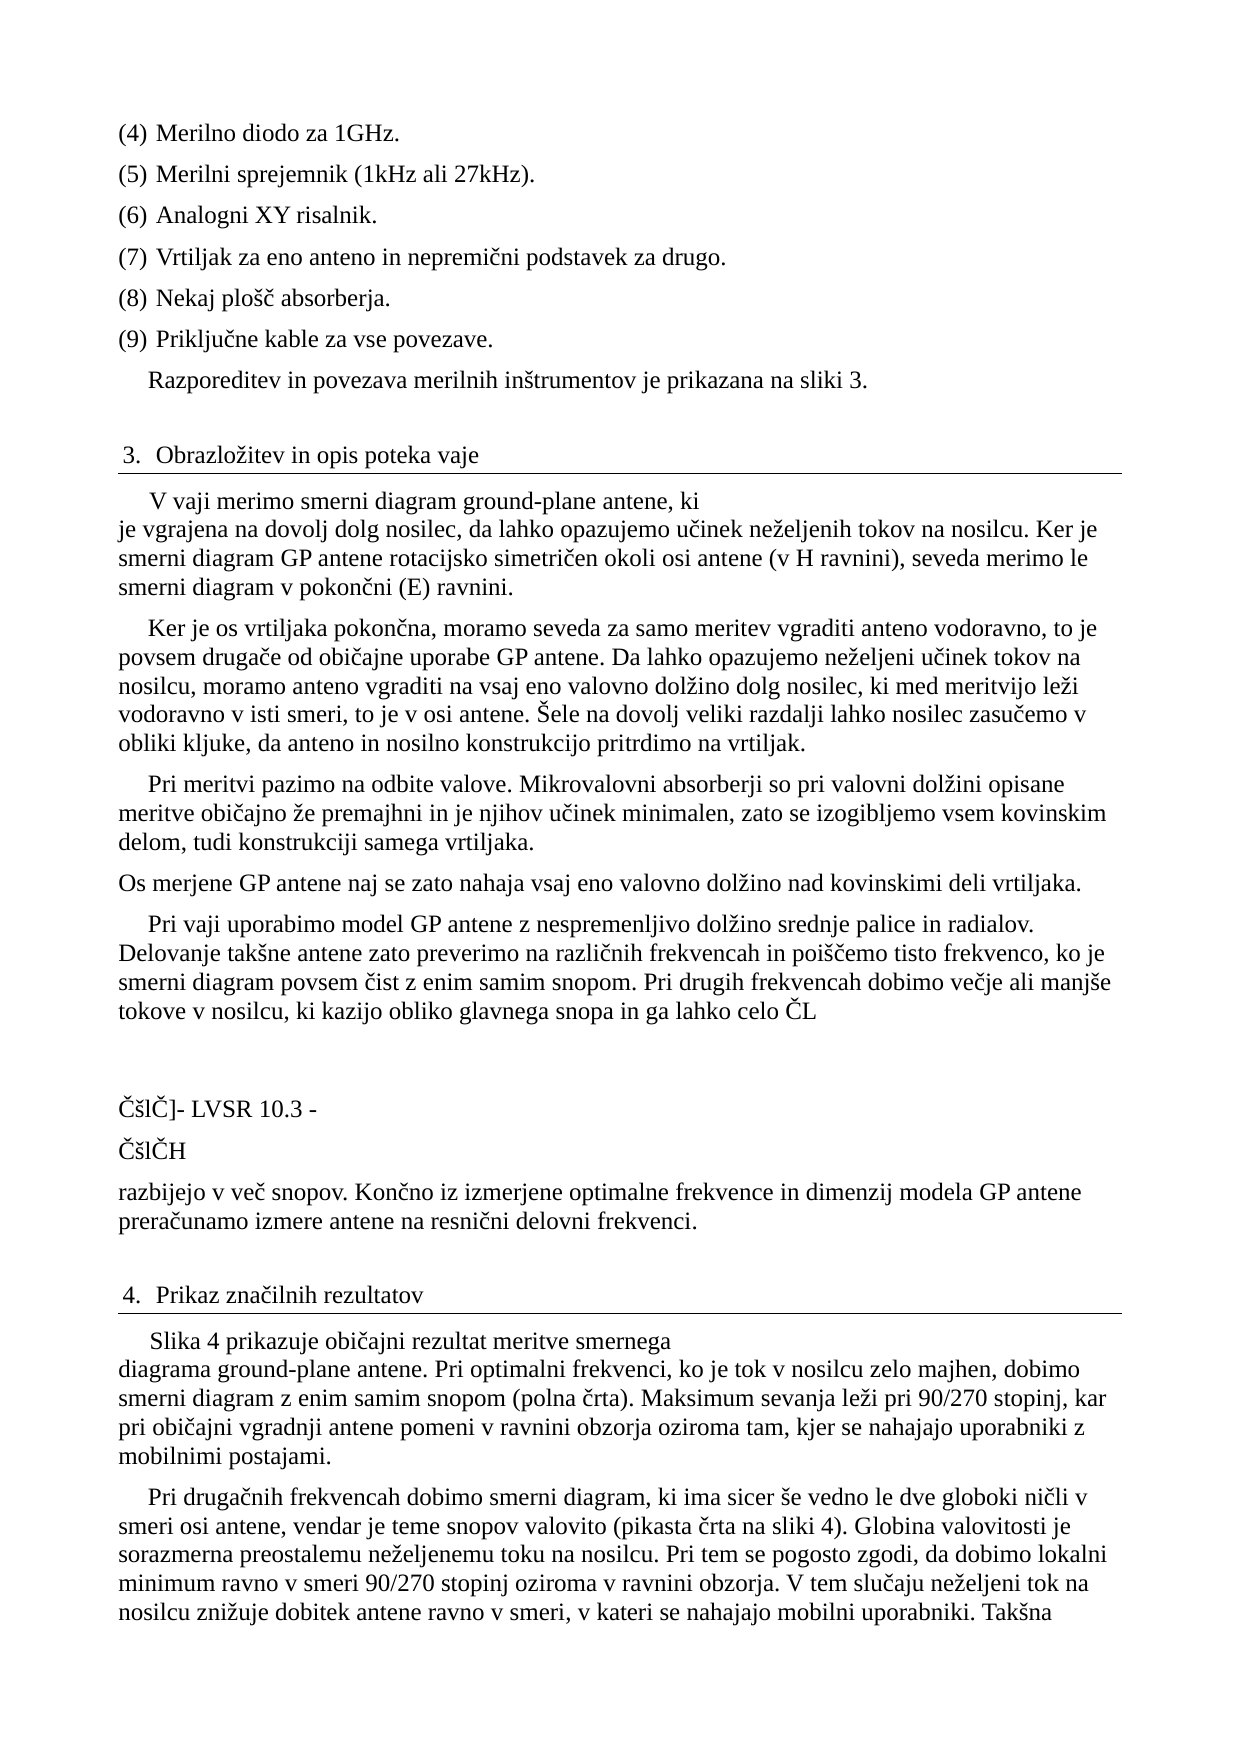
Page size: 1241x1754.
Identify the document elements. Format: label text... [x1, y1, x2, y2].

text Pri vaji uporabimo model GP antene z nespremenljivo dolžino srednje palice in radialov. Delovanje takšne antene zato preverimo na različnih frekvencah in poiščemo tisto frekvenco, ko je smerni diagram povsem čist z enim samim snopom. Pri drugih frekvencah dobimo večje ali manjše tokove v nosilcu, ki kazijo obliko glavnega snopa in ga lahko celo ČL [118, 909, 1122, 1024]
text ČšlČH [118, 1136, 1122, 1164]
text V vaji merimo smerni diagram ground-plane antene, ki [118, 486, 1122, 514]
text Ker je os vrtiljaka pokončna, moramo seveda za samo meritev vgraditi anteno vodoravno, to je povsem drugače od običajne uporabe GP antene. Da lahko opazujemo neželjeni učinek tokov na nosilcu, moramo anteno vgraditi na vsaj eno valovno dolžino dolg nosilec, ki med meritvijo leži vodoravno v isti smeri, to je v osi antene. Šele na dovolj veliki razdalji lahko nosilec zasučemo v obliki kljuke, da anteno in nosilno konstrukcijo pritrdimo na vrtiljak. [118, 613, 1122, 757]
text Slika 4 prikazuje običajni rezultat meritve smernega [118, 1326, 1122, 1354]
text diagrama ground-plane antene. Pri optimalni frekvenci, ko je tok v nosilcu zelo majhen, dobimo smerni diagram z enim samim snopom (polna črta). Maksimum sevanja leži pri 90/270 stopinj, kar pri običajni vgradnji antene pomeni v ravnini obzorja oziroma tam, kjer se nahajajo uporabniki z mobilnimi postajami. [118, 1354, 1122, 1469]
text razbijejo v več snopov. Končno iz izmerjene optimalne frekvence in dimenzij modela GP antene preračunamo izmere antene na resnični delovni frekvenci. [118, 1177, 1122, 1234]
text 4. Prikaz značilnih rezultatov [118, 1276, 1122, 1313]
text Razporeditev in povezava merilnih inštrumentov je prikazana na sliki 3. [118, 366, 1122, 394]
text (6) Analogni XY risalnik. [118, 201, 1122, 229]
text (9) Priključne kable za vse povezave. [118, 324, 1122, 353]
text Os merjene GP antene naj se zato nahaja vsaj eno valovno dolžino nad kovinskimi deli vrtiljaka. [118, 868, 1122, 897]
text Pri drugačnih frekvencah dobimo smerni diagram, ki ima sicer še vedno le dve globoki ničli v smeri osi antene, vendar je teme snopov valovito (pikasta črta na sliki 4). Globina valovitosti je sorazmerna preostalemu neželjenemu toku na nosilcu. Pri tem se pogosto zgodi, da dobimo lokalni minimum ravno v smeri 90/270 stopinj oziroma v ravnini obzorja. V tem slučaju neželjeni tok na nosilcu znižuje dobitek antene ravno v smeri, v kateri se nahajajo mobilni uporabniki. Takšna [118, 1482, 1122, 1626]
text je vgrajena na dovolj dolg nosilec, da lahko opazujemo učinek neželjenih tokov na nosilcu. Ker je smerni diagram GP antene rotacijsko simetričen okoli osi antene (v H ravnini), seveda merimo le smerni diagram v pokončni (E) ravnini. [118, 514, 1122, 601]
text (5) Merilni sprejemnik (1kHz ali 27kHz). [118, 159, 1122, 188]
text ČšlČ]- LVSR 10.3 - [118, 1094, 1122, 1123]
text (4) Merilno diodo za 1GHz. [118, 118, 1122, 147]
text Pri meritvi pazimo na odbite valove. Mikrovalovni absorberji so pri valovni dolžini opisane meritve običajno že premajhni in je njihov učinek minimalen, zato se izogibljemo vsem kovinskim delom, tudi konstrukciji samega vrtiljaka. [118, 769, 1122, 856]
text 3. Obrazložitev in opis poteka vaje [118, 436, 1122, 473]
text (7) Vrtiljak za eno anteno in nepremični podstavek za drugo. [118, 242, 1122, 271]
text (8) Nekaj plošč absorberja. [118, 283, 1122, 312]
